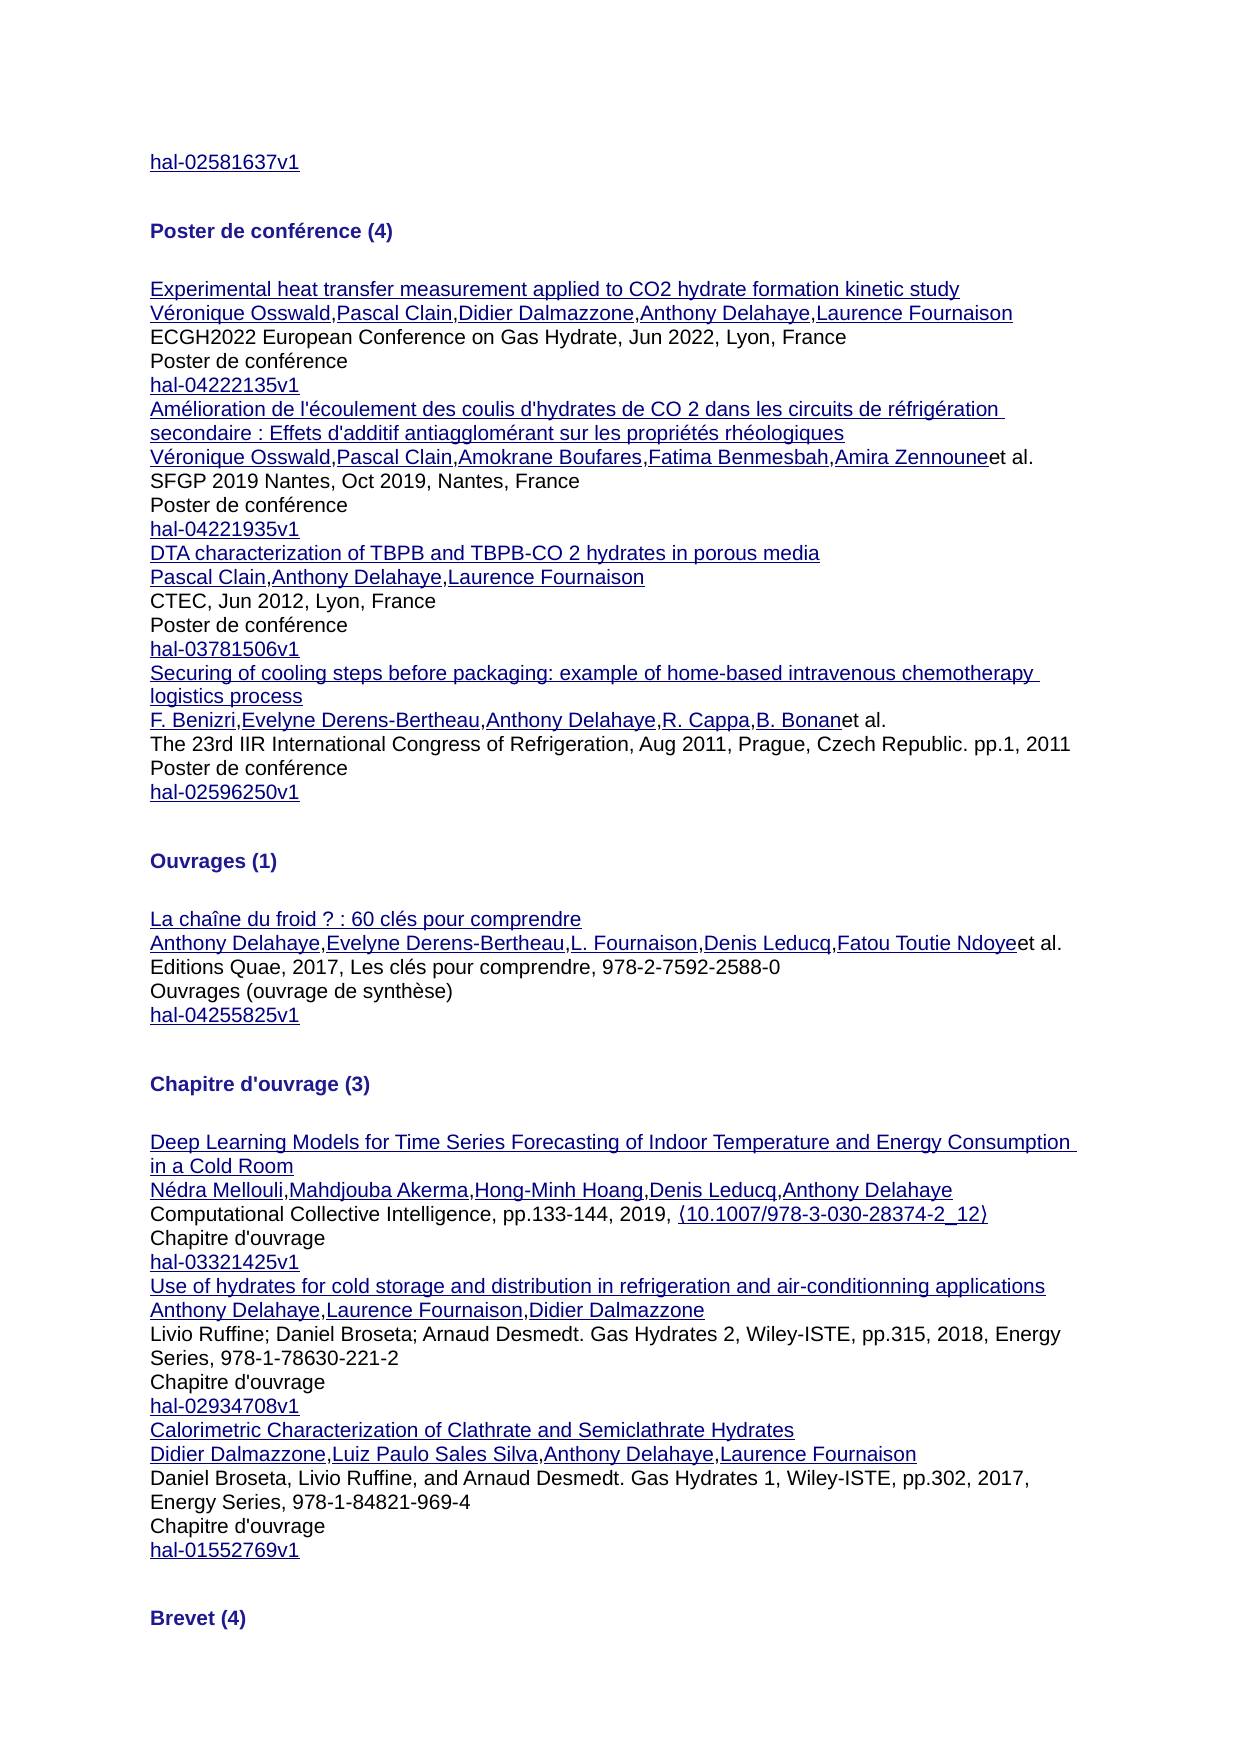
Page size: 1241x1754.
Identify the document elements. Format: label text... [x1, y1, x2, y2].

table_cell DTA characterization of TBPB and TBPB-CO 2 hydrates in porous media Pascal Clain,Anthony Delahaye,Laurence Fournaison CTEC, Jun 2012, Lyon, France Poster de conférence hal-03781506v1 [150, 541, 1090, 660]
table_cell Amélioration de l'écoulement des coulis d'hydrates de CO 2 dans les circuits de réfrigération secondaire : Effets d'additif antiagglomérant sur les propriétés rhéologiques Véronique Osswald,Pascal Clain,Amokrane Boufares,Fatima Benmesbah,Amira Zennouneet al. SFGP 2019 Nantes, Oct 2019, Nantes, France Poster de conférence hal-04221935v1 [150, 397, 1090, 541]
subtitle Poster de conférence (4) [150, 219, 1090, 243]
table_cell Calorimetric Characterization of Clathrate and Semiclathrate Hydrates Didier Dalmazzone,Luiz Paulo Sales Silva,Anthony Delahaye,Laurence Fournaison Daniel Broseta, Livio Ruffine, and Arnaud Desmedt. Gas Hydrates 1, Wiley-ISTE, pp.302, 2017, Energy Series, 978-1-84821-969-4 Chapitre d'ouvrage hal-01552769v1 [150, 1418, 1090, 1561]
subtitle Chapitre d'ouvrage (3) [150, 1072, 1090, 1096]
subtitle Ouvrages (1) [150, 849, 1090, 873]
table_header Deep Learning Models for Time Series Forecasting of Indoor Temperature and Energy Consumption in a Cold Room Nédra Mellouli,Mahdjouba Akerma,Hong-Minh Hoang,Denis Leducq,Anthony Delahaye Computational Collective Intelligence, pp.133-144, 2019, ⟨10.1007/978-3-030-28374-2_12⟩ Chapitre d'ouvrage hal-03321425v1 [150, 1130, 1090, 1274]
table_header La chaîne du froid ? : 60 clés pour comprendre Anthony Delahaye,Evelyne Derens-Bertheau,L. Fournaison,Denis Leducq,Fatou Toutie Ndoyeet al. Editions Quae, 2017, Les clés pour comprendre, 978-2-7592-2588-0 Ouvrages (ouvrage de synthèse) hal-04255825v1 [150, 907, 1090, 1027]
table_header Experimental heat transfer measurement applied to CO2 hydrate formation kinetic study Véronique Osswald,Pascal Clain,Didier Dalmazzone,Anthony Delahaye,Laurence Fournaison ECGH2022 European Conference on Gas Hydrate, Jun 2022, Lyon, France Poster de conférence hal-04222135v1 [150, 277, 1090, 397]
table_cell Securing of cooling steps before packaging: example of home-based intravenous chemotherapy logistics process F. Benizri,Evelyne Derens-Bertheau,Anthony Delahaye,R. Cappa,B. Bonanet al. The 23rd IIR International Congress of Refrigeration, Aug 2011, Prague, Czech Republic. pp.1, 2011 Poster de conférence hal-02596250v1 [150, 660, 1090, 804]
subtitle Brevet (4) [150, 1606, 1090, 1630]
table_cell Use of hydrates for cold storage and distribution in refrigeration and air-conditionning applications Anthony Delahaye,Laurence Fournaison,Didier Dalmazzone Livio Ruffine; Daniel Broseta; Arnaud Desmedt. Gas Hydrates 2, Wiley-ISTE, pp.315, 2018, Energy Series, 978-1-78630-221-2 Chapitre d'ouvrage hal-02934708v1 [150, 1274, 1090, 1418]
table_cell hal-02581637v1 [150, 150, 1090, 174]
